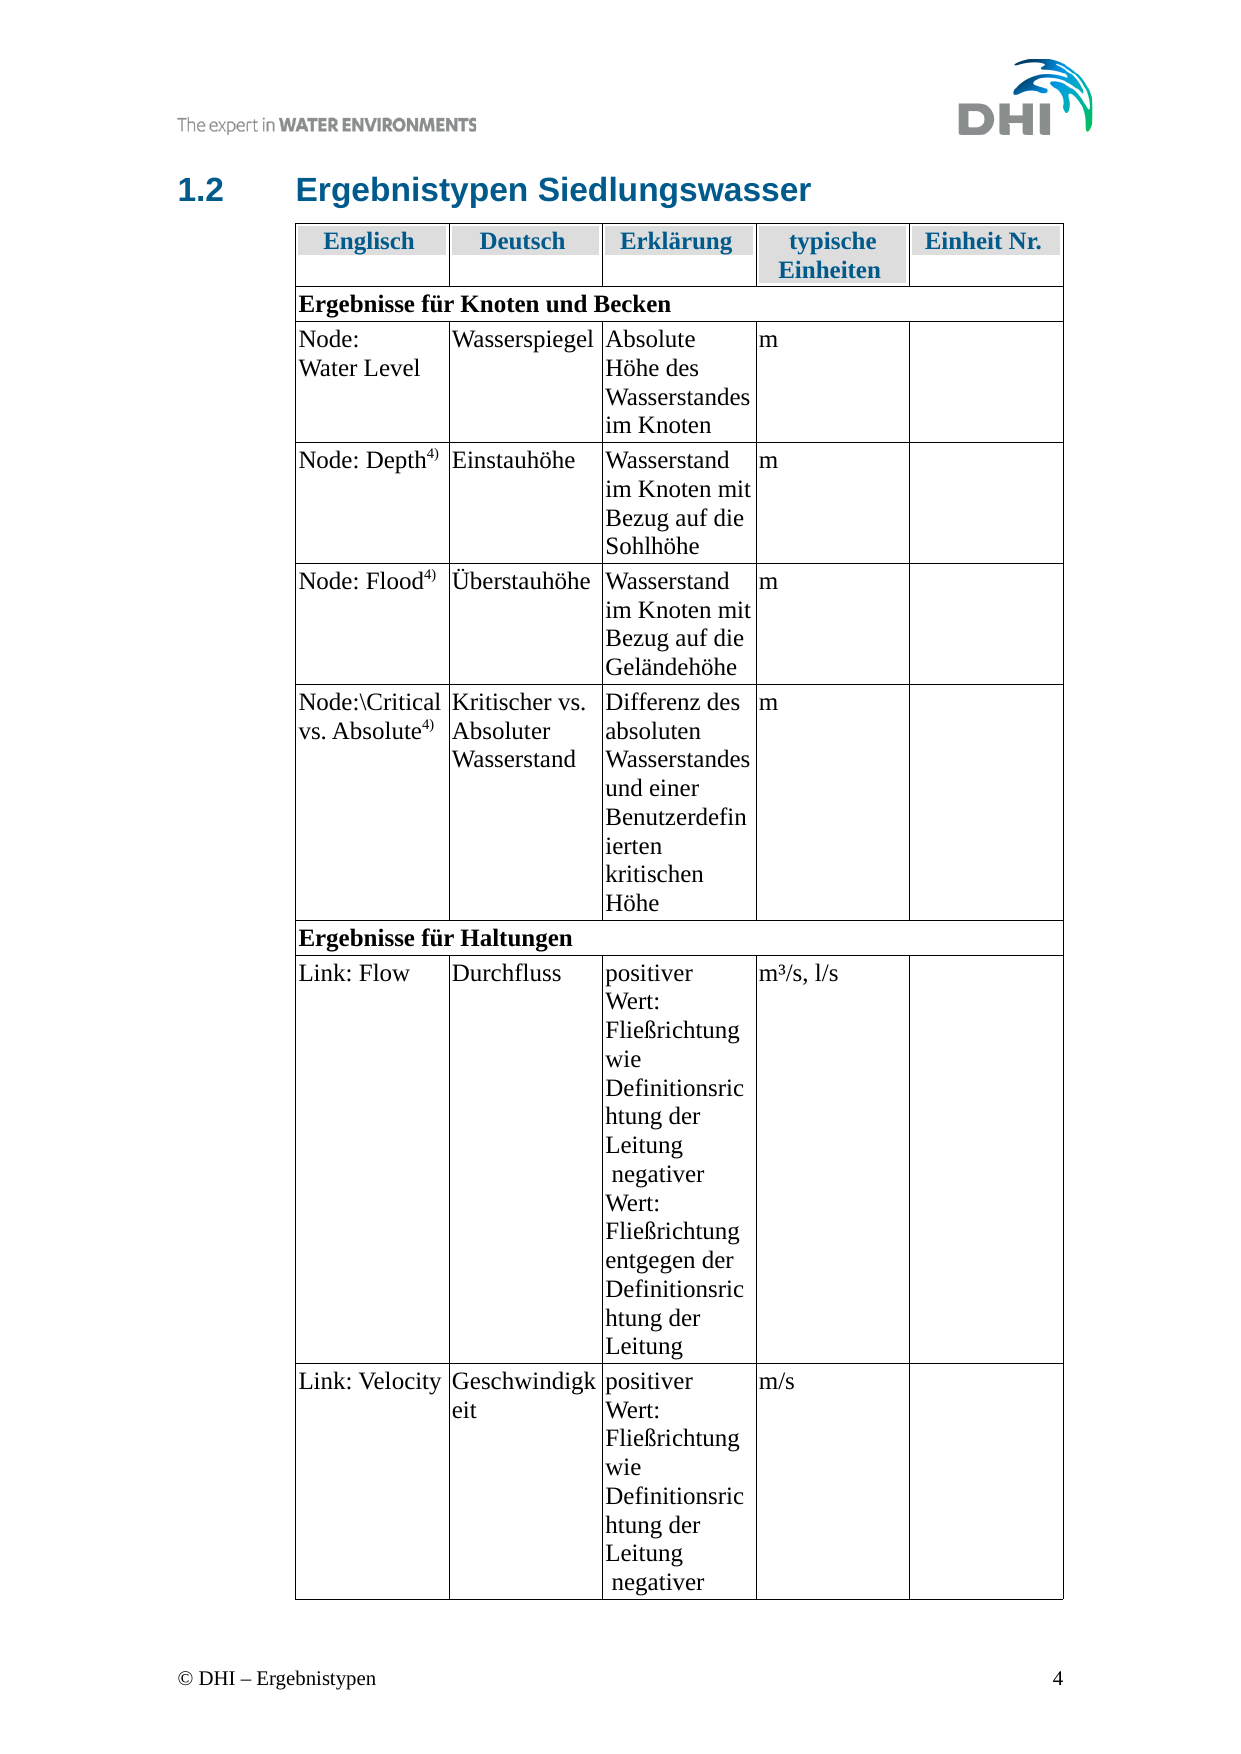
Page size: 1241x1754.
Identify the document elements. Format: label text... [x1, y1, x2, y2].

table_cell m/s [757, 1364, 909, 1599]
table_cell Ergebnisse für Knoten und Becken [296, 287, 1063, 321]
picture [177, 117, 477, 135]
table_cell Node: Water Level [296, 322, 449, 442]
table_cell Einstauhöhe [450, 443, 602, 563]
table_cell Node: Depth4) [296, 443, 449, 563]
table_cell [910, 564, 1063, 684]
table_cell Überstauhöhe [450, 564, 602, 684]
table_cell [910, 443, 1063, 563]
table_cell Node: Flood4) [296, 564, 449, 684]
table_cell [910, 956, 1063, 1363]
table_header typische Einheiten [757, 224, 909, 286]
table_cell Wasserstand im Knoten mit Bezug auf die Geländehöhe [603, 564, 756, 684]
table_cell positiver Wert: Fließrichtung wie Definitionsrichtung der Leitung negativer Wert: Fließrichtung entgegen der Definitionsrichtung der Leitung [603, 956, 756, 1363]
table_cell Differenz des absoluten Wasserstandes und einer Benutzerdefinierten kritischen Höhe [603, 685, 756, 920]
table_cell m [757, 322, 909, 442]
table_cell [910, 1364, 1063, 1599]
table_cell Absolute Höhe des Wasserstandes im Knoten [603, 322, 756, 442]
table_cell m [757, 685, 909, 920]
table_cell Kritischer vs. Absoluter Wasserstand [450, 685, 602, 920]
table_cell Wasserstand im Knoten mit Bezug auf die Sohlhöhe [603, 443, 756, 563]
table_cell Ergebnisse für Haltungen [296, 921, 1063, 954]
table_cell Node:\Critical vs. Absolute4) [296, 685, 449, 920]
table_cell Link: Flow [296, 956, 449, 1363]
table_cell m [757, 443, 909, 563]
table_header Deutsch [450, 224, 602, 286]
table_cell m³/s, l/s [757, 956, 909, 1363]
table_cell [910, 322, 1063, 442]
table_cell Link: Velocity [296, 1364, 449, 1599]
picture [958, 59, 1093, 135]
table_cell Geschwindigkeit [450, 1364, 602, 1599]
table_cell m [757, 564, 909, 684]
table_header Erklärung [603, 224, 756, 286]
table_cell [910, 685, 1063, 920]
table_cell Durchfluss [450, 956, 602, 1363]
table_cell positiver Wert: Fließrichtung wie Definitionsrichtung der Leitung negativer [603, 1364, 756, 1599]
subtitle Ergebnistypen Siedlungswasser [177, 169, 1063, 208]
table_header Englisch [296, 224, 449, 286]
table_header Einheit Nr. [910, 224, 1063, 286]
table_cell Wasserspiegel [450, 322, 602, 442]
